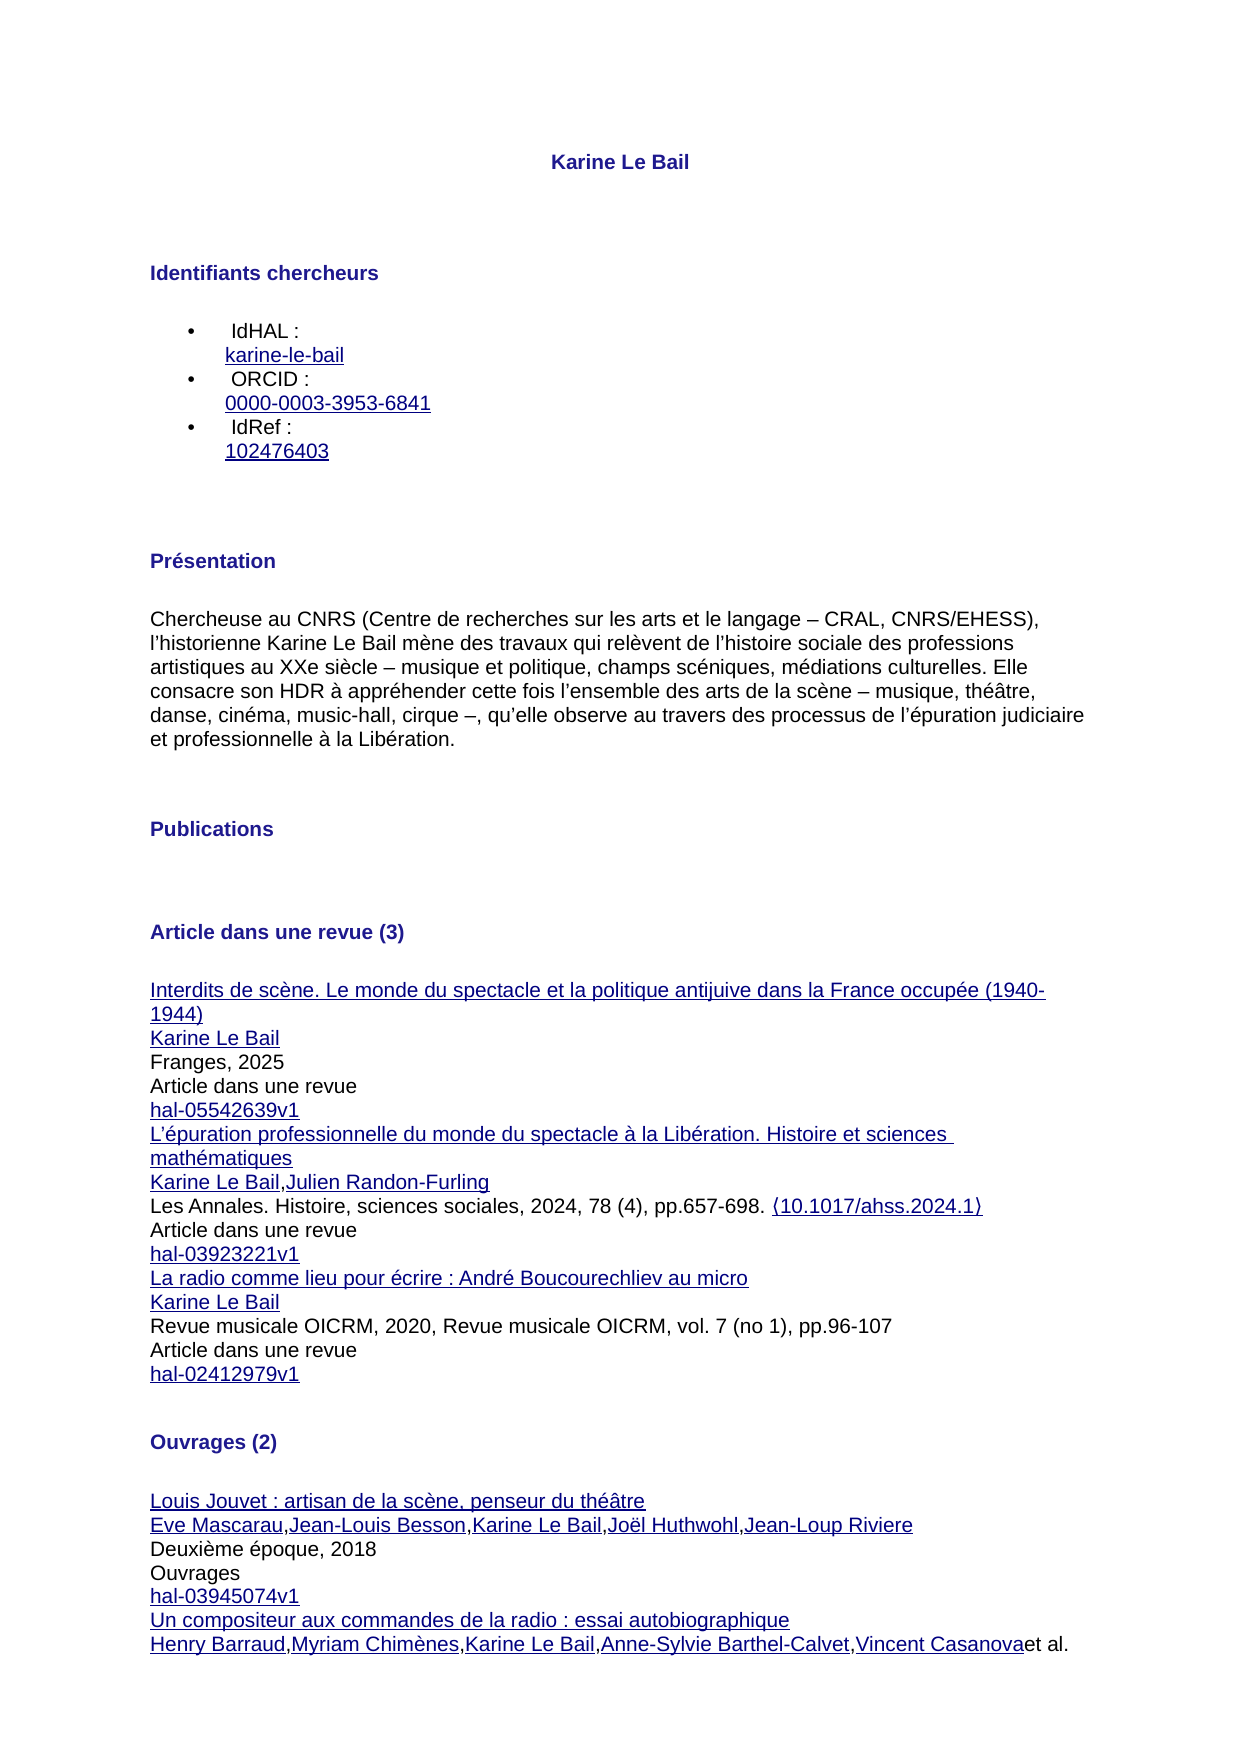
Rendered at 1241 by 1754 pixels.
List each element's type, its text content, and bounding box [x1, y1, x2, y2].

subtitle Ouvrages (2) [150, 1430, 1090, 1454]
subtitle Article dans une revue (3) [150, 920, 1090, 944]
table_cell Un compositeur aux commandes de la radio‎ : essai autobiographique Henry Barraud,Myriam Chimènes,Karine Le Bail,Anne-Sylvie Barthel-Calvet,Vincent Casanovaet al. [150, 1608, 1090, 1656]
table_header Louis Jouvet : artisan de la scène, penseur du théâtre Eve Mascarau,Jean-Louis Besson,Karine Le Bail,Joël Huthwohl,Jean-Loup Riviere Deuxième époque, 2018 Ouvrages hal-03945074v1 [150, 1489, 1090, 1608]
text Chercheuse au CNRS (Centre de recherches sur les arts et le langage – CRAL, CNRS/EHESS), l’historienne Karine Le Bail mène des travaux qui relèvent de l’histoire sociale des professions artistiques au XXe siècle – musique et politique, champs scéniques, médiations culturelles. Elle consacre son HDR à appréhender cette fois l’ensemble des arts de la scène – musique, théâtre, danse, cinéma, music-hall, cirque –, qu’elle observe au travers des processus de l’épuration judiciaire et professionnelle à la Libération. [150, 607, 1090, 751]
table_header Interdits de scène. Le monde du spectacle et la politique antijuive dans la France occupée (1940-1944) Karine Le Bail Franges, 2025 Article dans une revue hal-05542639v1 [150, 978, 1090, 1122]
list ORCID : [187, 367, 1090, 391]
list 0000-0003-3953-6841 [187, 391, 1090, 414]
subtitle Publications [150, 817, 1090, 841]
list 102476403 [187, 438, 1090, 462]
list IdHAL : [187, 319, 1090, 343]
list karine-le-bail [187, 343, 1090, 367]
list IdRef : [187, 414, 1090, 438]
table_cell La radio comme lieu pour écrire : André Boucourechliev au micro Karine Le Bail Revue musicale OICRM, 2020, Revue musicale OICRM, vol. 7 (no 1), pp.96-107 Article dans une revue hal-02412979v1 [150, 1266, 1090, 1385]
table_cell L’épuration professionnelle du monde du spectacle à la Libération. Histoire et sciences mathématiques Karine Le Bail,Julien Randon-Furling Les Annales. Histoire, sciences sociales, 2024, 78 (4), pp.657-698. ⟨10.1017/ahss.2024.1⟩ Article dans une revue hal-03923221v1 [150, 1122, 1090, 1266]
subtitle Identifiants chercheurs [150, 260, 1090, 284]
subtitle Karine Le Bail [150, 150, 1090, 174]
subtitle Présentation [150, 549, 1090, 573]
